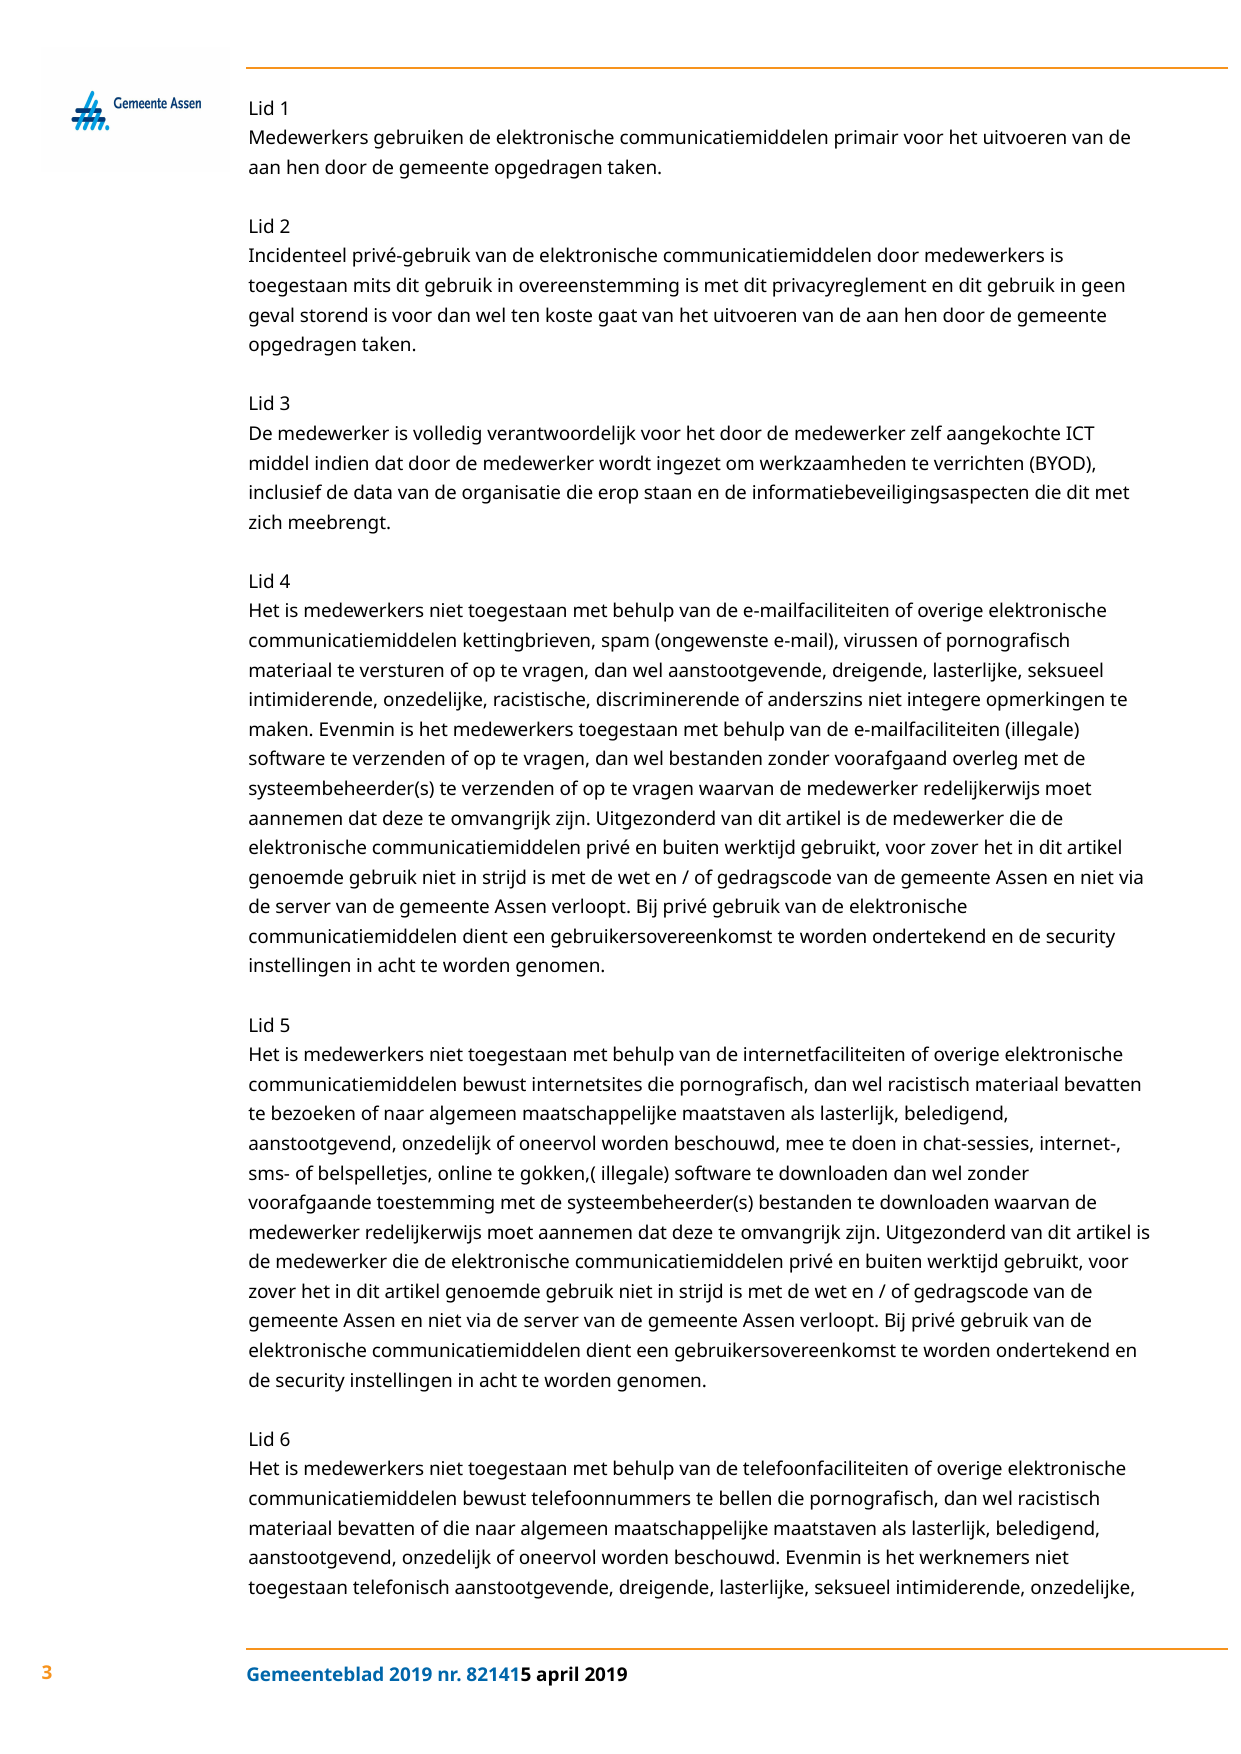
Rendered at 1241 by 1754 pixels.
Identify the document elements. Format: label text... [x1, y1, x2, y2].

text Lid 2 [248, 213, 1152, 239]
text Lid 1 [248, 95, 1152, 121]
text Het is medewerkers niet toegestaan met behulp van de internetfaciliteiten of overige elektronische communicatiemiddelen bewust internetsites die pornografisch, dan wel racistisch materiaal bevatten te bezoeken of naar algemeen maatschappelijke maatstaven als lasterlijk, beledigend, aanstootgevend, onzedelijk of oneervol worden beschouwd, mee te doen in chat-sessies, internet-, sms- of belspelletjes, online te gokken,( illegale) software te downloaden dan wel zonder voorafgaande toestemming met de systeembeheerder(s) bestanden te downloaden waarvan de medewerker redelijkerwijs moet aannemen dat deze te omvangrijk zijn. Uitgezonderd van dit artikel is de medewerker die de elektronische communicatiemiddelen privé en buiten werktijd gebruikt, voor zover het in dit artikel genoemde gebruik niet in strijd is met de wet en / of gedragscode van de gemeente Assen en niet via de server van de gemeente Assen verloopt. Bij privé gebruik van de elektronische communicatiemiddelen dient een gebruikersovereenkomst te worden ondertekend en de security instellingen in acht te worden genomen. [248, 1041, 1152, 1393]
text Lid 6 [248, 1426, 1152, 1452]
text De medewerker is volledig verantwoordelijk voor het door de medewerker zelf aangekochte ICT middel indien dat door de medewerker wordt ingezet om werkzaamheden te verrichten (BYOD), inclusief de data van de organisatie die erop staan en de informatiebeveiligingsaspecten die dit met zich meebrengt. [248, 420, 1152, 535]
text Lid 4 [248, 568, 1152, 594]
text Lid 3 [248, 391, 1152, 416]
text Incidenteel privé-gebruik van de elektronische communicatiemiddelen door medewerkers is toegestaan mits dit gebruik in overeenstemming is met dit privacyreglement en dit gebruik in geen geval storend is voor dan wel ten koste gaat van het uitvoeren van de aan hen door de gemeente opgedragen taken. [248, 243, 1152, 357]
text Het is medewerkers niet toegestaan met behulp van de telefoonfaciliteiten of overige elektronische communicatiemiddelen bewust telefoonnummers te bellen die pornografisch, dan wel racistisch materiaal bevatten of die naar algemeen maatschappelijke maatstaven als lasterlijk, beledigend, aanstootgevend, onzedelijk of oneervol worden beschouwd. Evenmin is het werknemers niet toegestaan telefonisch aanstootgevende, dreigende, lasterlijke, seksueel intimiderende, onzedelijke, [248, 1456, 1152, 1600]
text Het is medewerkers niet toegestaan met behulp van de e-mailfaciliteiten of overige elektronische communicatiemiddelen kettingbrieven, spam (ongewenste e-mail), virussen of pornografisch materiaal te versturen of op te vragen, dan wel aanstootgevende, dreigende, lasterlijke, seksueel intimiderende, onzedelijke, racistische, discriminerende of anderszins niet integere opmerkingen te maken. Evenmin is het medewerkers toegestaan met behulp van de e-mailfaciliteiten (illegale) software te verzenden of op te vragen, dan wel bestanden zonder voorafgaand overleg met de systeembeheerder(s) te verzenden of op te vragen waarvan de medewerker redelijkerwijs moet aannemen dat deze te omvangrijk zijn. Uitgezonderd van dit artikel is de medewerker die de elektronische communicatiemiddelen privé en buiten werktijd gebruikt, voor zover het in dit artikel genoemde gebruik niet in strijd is met de wet en / of gedragscode van de gemeente Assen en niet via de server van de gemeente Assen verloopt. Bij privé gebruik van de elektronische communicatiemiddelen dient een gebruikersovereenkomst te worden ondertekend en de security instellingen in acht te worden genomen. [248, 598, 1152, 978]
text Medewerkers gebruiken de elektronische communicatiemiddelen primair voor het uitvoeren van de aan hen door de gemeente opgedragen taken. [248, 124, 1152, 180]
text Lid 5 [248, 1012, 1152, 1038]
picture [41, 47, 231, 172]
